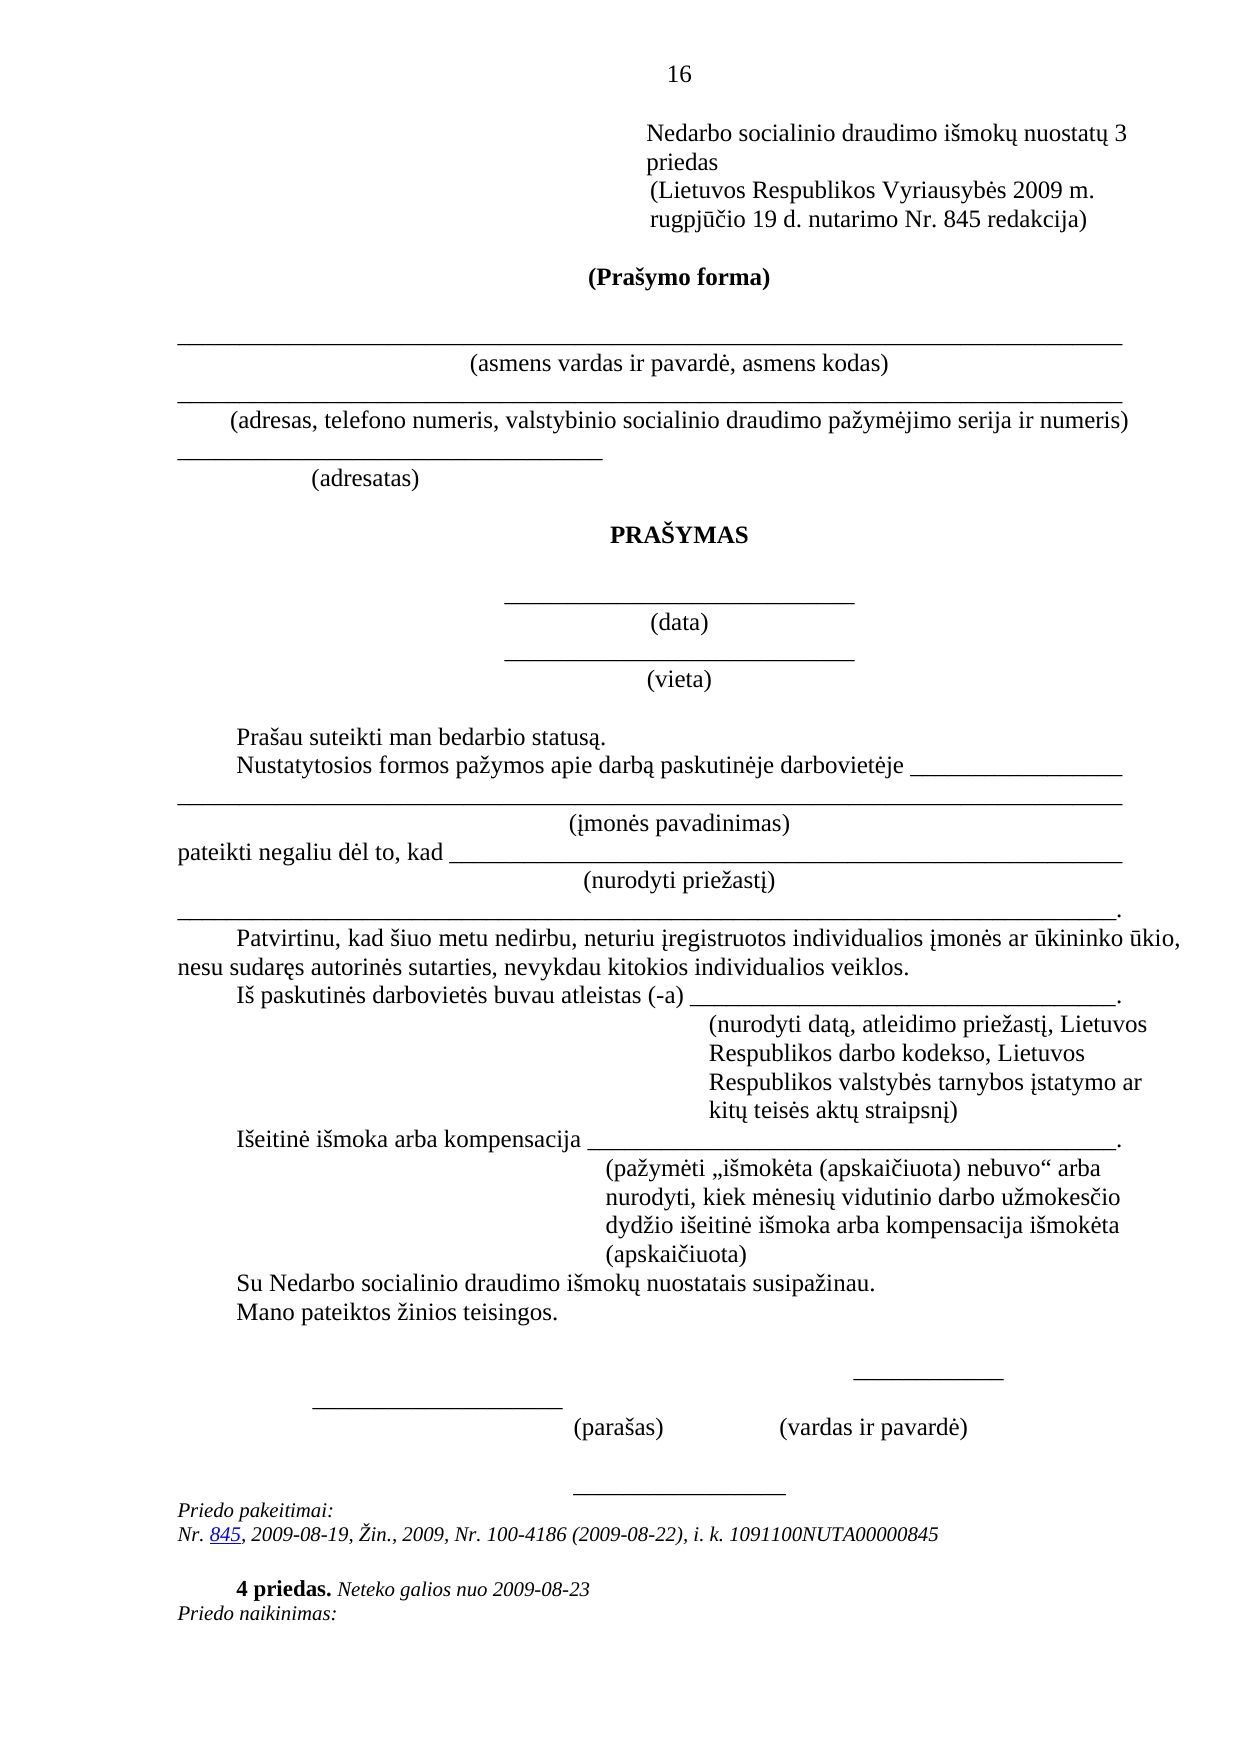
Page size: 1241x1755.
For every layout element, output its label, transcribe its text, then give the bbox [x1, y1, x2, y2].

text (adresas, telefono numeris, valstybinio socialinio draudimo pažymėjimo serija ir numeris) [177, 406, 1181, 434]
text ____________ ____________________ [177, 1354, 1181, 1412]
text (Lietuvos Respublikos Vyriausybės 2009 m. rugpjūčio 19 d. nutarimo Nr. 845 redakcija) [650, 176, 1181, 233]
text ____________________________ [177, 578, 1181, 607]
text Priedo naikinimas: [177, 1601, 1181, 1625]
text (vieta) [177, 664, 1181, 693]
text (nurodyti datą, atleidimo priežastį, Lietuvos Respublikos darbo kodekso, Lietuvos Respublikos valstybės tarnybos įstatymo ar kitų teisės aktų straipsnį) [709, 1009, 1181, 1124]
text Nedarbo socialinio draudimo išmokų nuostatų 3 priedas [646, 118, 1181, 176]
text Išeitinė išmoka arba kompensacija . [177, 1124, 1181, 1153]
text Nr. 845, 2009-08-19, Žin., 2009, Nr. 100-4186 (2009-08-22), i. k. 1091100NUTA00000845 [177, 1522, 1181, 1546]
text (adresatas) [252, 463, 1181, 492]
text (parašas) (vardas ir pavardė) [177, 1412, 1181, 1441]
text Priedo pakeitimai: [177, 1498, 1181, 1522]
text _ . [177, 894, 1181, 923]
text (pažymėti „išmokėta (apskaičiuota) nebuvo“ arba nurodyti, kiek mėnesių vidutinio darbo užmokesčio dydžio išeitinė išmoka arba kompensacija išmokėta (apskaičiuota) [605, 1153, 1181, 1268]
text PRAŠYMAS [177, 521, 1181, 549]
text _ [177, 377, 1181, 406]
text Prašau suteikti man bedarbio statusą. [177, 722, 1181, 751]
text (Prašymo forma) [177, 262, 1181, 291]
text __________________________________ [177, 434, 1181, 463]
text (data) [177, 607, 1181, 636]
text Patvirtinu, kad šiuo metu nedirbu, neturiu įregistruotos individualios įmonės ar ūkininko ūkio, nesu sudaręs autorinės sutarties, nevykdau kitokios individualios veiklos. [177, 923, 1181, 981]
text Iš paskutinės darbovietės buvau atleistas (-a) . [177, 981, 1181, 1009]
text _ [177, 319, 1181, 348]
text _ [177, 779, 1181, 808]
text Mano pateiktos žinios teisingos. [177, 1297, 1181, 1326]
text pateikti negaliu dėl to, kad [177, 837, 1181, 866]
text (nurodyti priežastį) [177, 866, 1181, 894]
text (asmens vardas ir pavardė, asmens kodas) [177, 348, 1181, 377]
text (įmonės pavadinimas) [177, 808, 1181, 837]
text _________________ [177, 1469, 1181, 1498]
text Nustatytosios formos pažymos apie darbą paskutinėje darbovietėje [177, 751, 1181, 779]
text ____________________________ [177, 636, 1181, 664]
text 4 priedas. Neteko galios nuo 2009-08-23 [177, 1575, 1181, 1601]
text Su Nedarbo socialinio draudimo išmokų nuostatais susipažinau. [177, 1268, 1181, 1297]
